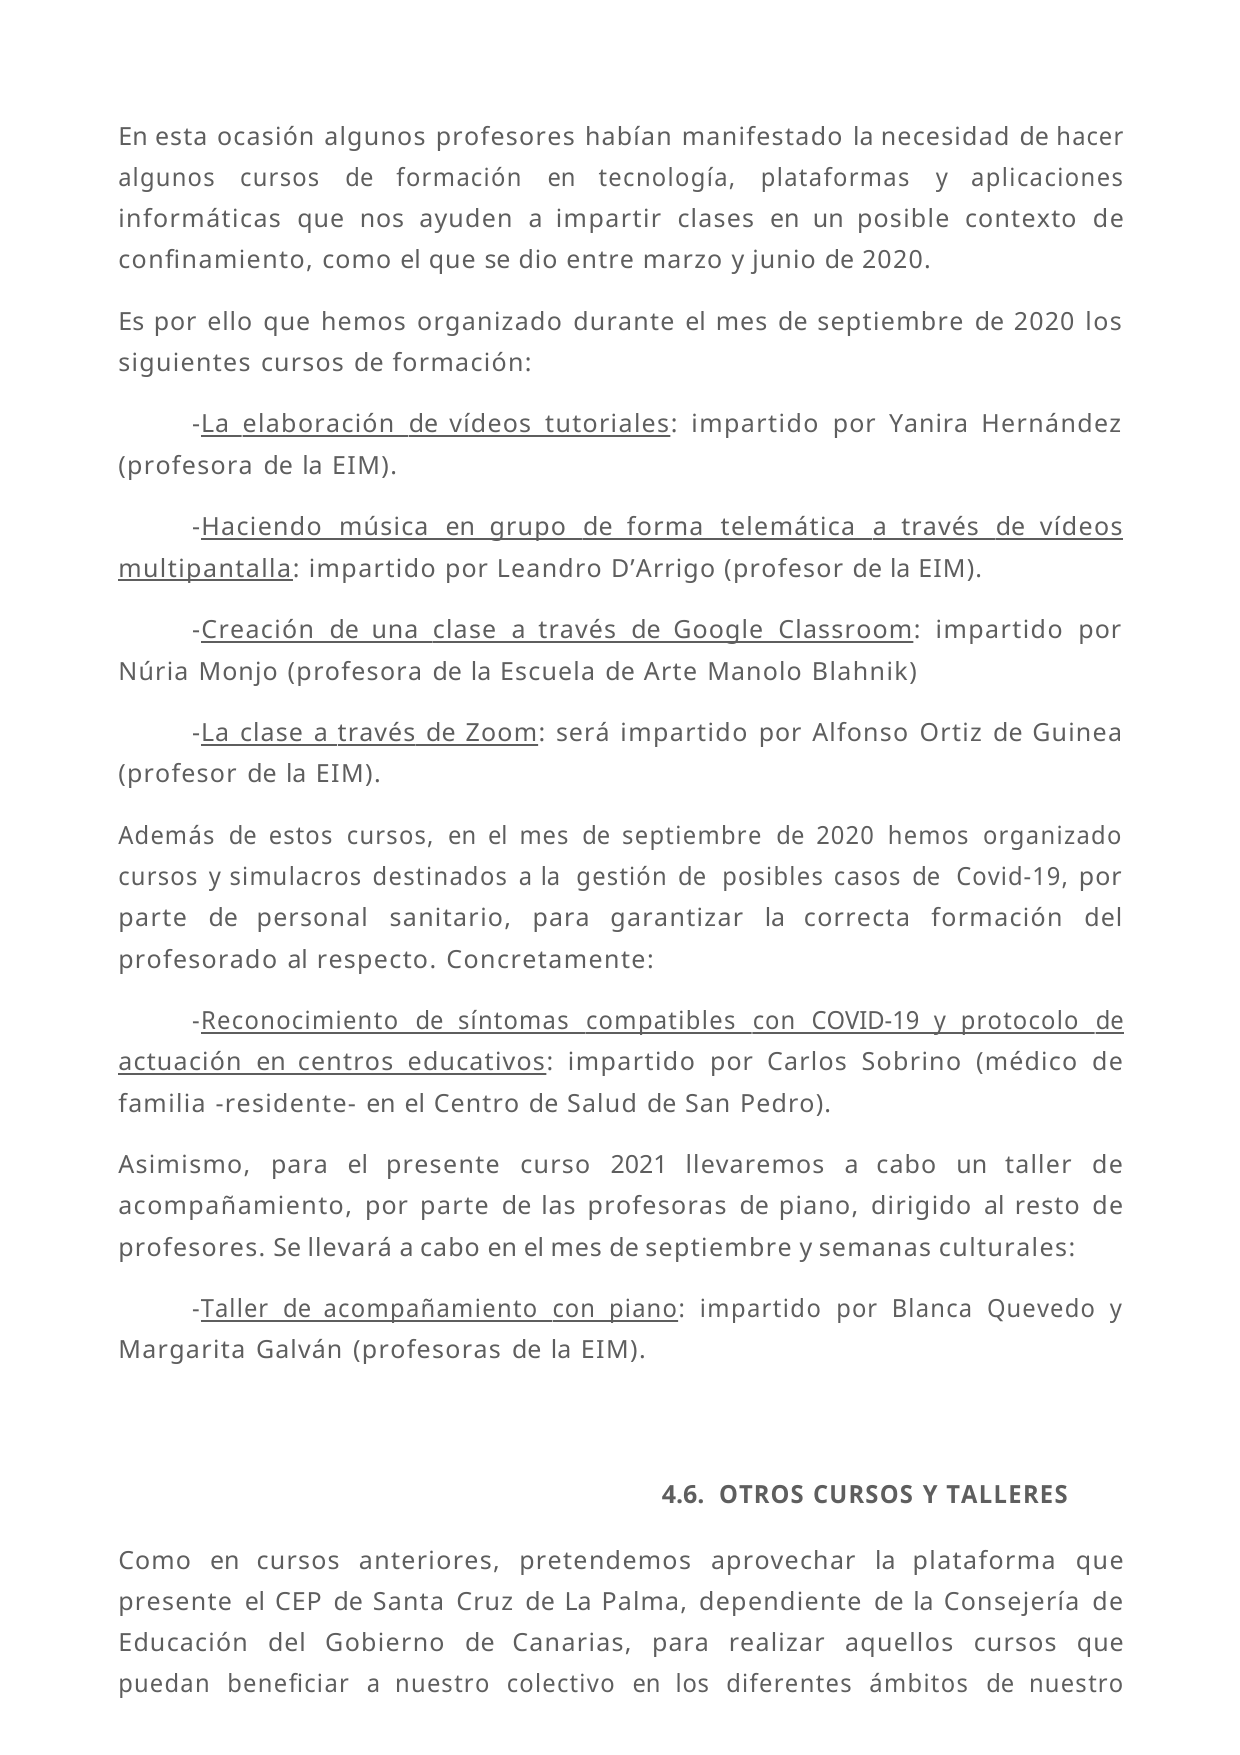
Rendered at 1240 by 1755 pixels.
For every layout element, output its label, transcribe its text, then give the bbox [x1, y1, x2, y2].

text -La clase a través de Zoom: será impartido por Alfonso Ortiz de Guinea (profesor de la EIM). [118, 715, 1122, 790]
text -La elaboración de vídeos tutoriales: impartido por Yanira Hernández (profesora de la EIM). [118, 406, 1122, 481]
text Además de estos cursos, en el mes de septiembre de 2020 hemos organizado cursos y simulacros destinados a la gestión de posibles casos de Covid-19, por parte de personal sanitario, para garantizar la correcta formación del profesorado al respecto. Concretamente: [118, 818, 1122, 975]
text En esta ocasión algunos profesores habían manifestado la necesidad de hacer algunos cursos de formación en tecnología, plataformas y aplicaciones informáticas que nos ayuden a impartir clases en un posible contexto de confinamiento, como el que se dio entre marzo y junio de 2020. [118, 118, 1123, 276]
text -Haciendo música en grupo de forma telemática a través de vídeos multipantalla: impartido por Leandro D’Arrigo (profesor de la EIM). [118, 509, 1123, 584]
list OTROS CURSOS Y TALLERES [662, 1477, 1231, 1511]
text -Taller de acompañamiento con piano: impartido por Blanca Quevedo y Margarita Galván (profesoras de la EIM). [118, 1291, 1122, 1366]
text Es por ello que hemos organizado durante el mes de septiembre de 2020 los siguientes cursos de formación: [118, 303, 1123, 378]
text Como en cursos anteriores, pretendemos aprovechar la plataforma que presente el CEP de Santa Cruz de La Palma, dependiente de la Consejería de Educación del Gobierno de Canarias, para realizar aquellos cursos que puedan beneficiar a nuestro colectivo en los diferentes ámbitos de nuestro [118, 1543, 1124, 1700]
text -Creación de una clase a través de Google Classroom: impartido por Núria Monjo (profesora de la Escuela de Arte Manolo Blahnik) [118, 612, 1122, 687]
text -Reconocimiento de síntomas compatibles con COVID-19 y protocolo de actuación en centros educativos: impartido por Carlos Sobrino (médico de familia -residente- en el Centro de Salud de San Pedro). [118, 1003, 1123, 1119]
text Asimismo, para el presente curso 2021 llevaremos a cabo un taller de acompañamiento, por parte de las profesoras de piano, dirigido al resto de profesores. Se llevará a cabo en el mes de septiembre y semanas culturales: [118, 1147, 1124, 1263]
